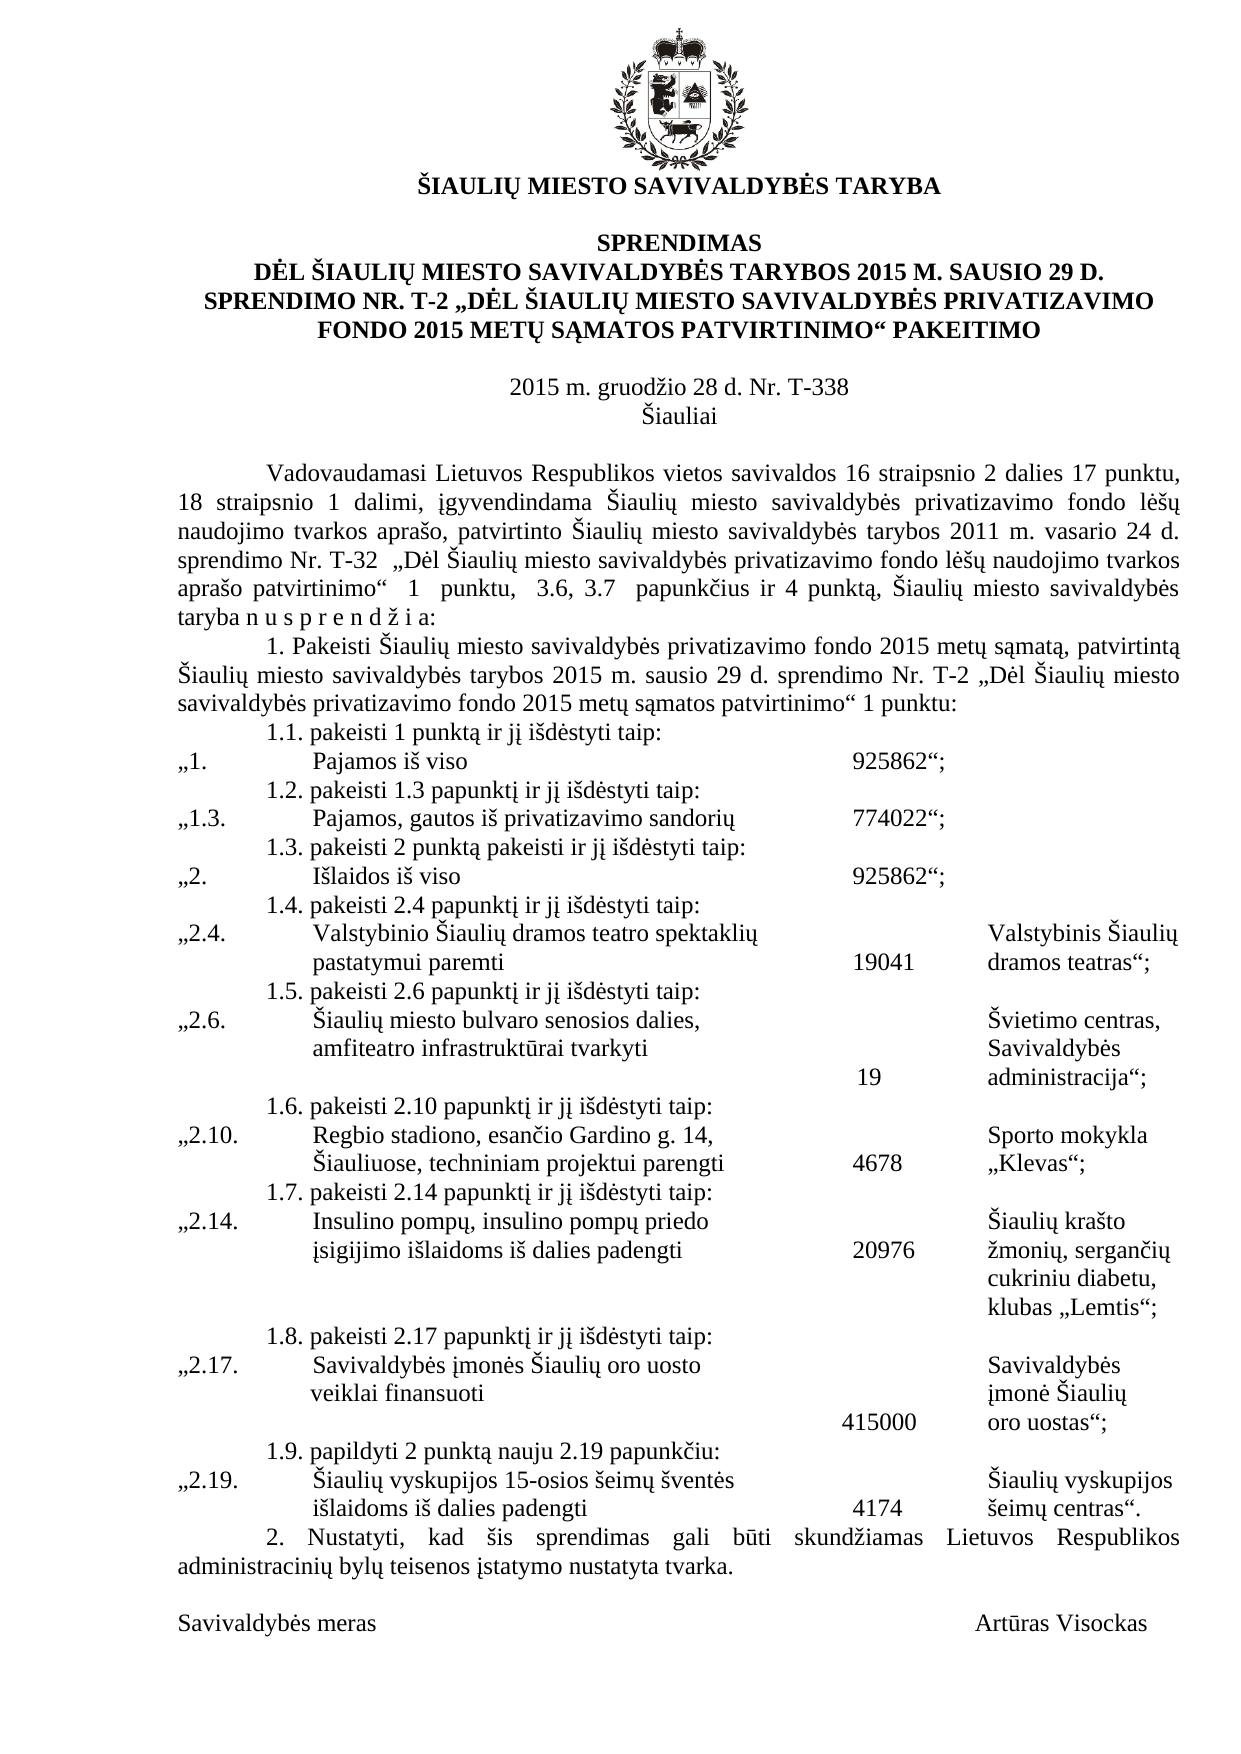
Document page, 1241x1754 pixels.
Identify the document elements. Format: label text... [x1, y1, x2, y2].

text „2.17. Savivaldybės įmonės Šiaulių oro uosto Savivaldybės [177, 1350, 1181, 1378]
text 1.1. pakeisti 1 punktą ir jį išdėstyti taip: [177, 717, 1181, 746]
text „2.4. Valstybinio Šiaulių dramos teatro spektaklių Valstybinis Šiaulių [177, 918, 1181, 947]
text „2.19. Šiaulių vyskupijos 15-osios šeimų šventės Šiaulių vyskupijos [177, 1465, 1181, 1493]
text klubas „Lemtis“; [852, 1292, 1181, 1321]
text „2.10. Regbio stadiono, esančio Gardino g. 14, Sporto mokykla [177, 1120, 1181, 1148]
text 1.3. pakeisti 2 punktą pakeisti ir jį išdėstyti taip: [177, 832, 1181, 861]
text DĖL ŠIAULIŲ MIESTO SAVIVALDYBĖS TARYBOS 2015 M. SAUSIO 29 D. SPRENDIMO NR. T-2 „DĖL ŠIAULIŲ MIESTO SAVIVALDYBĖS PRIVATIZAVIMO FONDO 2015 METŲ SĄMATOS PATVIRTINIMO“ PAKEITIMO [177, 257, 1181, 343]
text pastatymui paremti 19041 dramos teatras“; [177, 947, 1181, 976]
text cukriniu diabetu, [537, 1263, 1181, 1292]
text veiklai finansuoti įmonė Šiaulių [177, 1378, 1181, 1407]
text 1. Pakeisti Šiaulių miesto savivaldybės privatizavimo fondo 2015 metų sąmatą, patvirtintą Šiaulių miesto savivaldybės tarybos 2015 m. sausio 29 d. sprendimo Nr. T-2 „Dėl Šiaulių miesto savivaldybės privatizavimo fondo 2015 metų sąmatos patvirtinimo“ 1 punktu: [177, 631, 1181, 717]
text Šiauliuose, techniniam projektui parengti 4678 „Klevas“; [177, 1148, 1181, 1177]
text „2. Išlaidos iš viso 925862“; [177, 861, 1181, 890]
text SPRENDIMAS [177, 228, 1181, 257]
text 1.8. pakeisti 2.17 papunktį ir jį išdėstyti taip: [177, 1321, 1181, 1350]
text 1.4. pakeisti 2.4 papunktį ir jį išdėstyti taip: [177, 890, 1181, 918]
text „1.3. Pajamos, gautos iš privatizavimo sandorių 774022“; [177, 803, 1181, 832]
text 1.9. papildyti 2 punktą nauju 2.19 papunkčiu: [177, 1436, 1181, 1465]
text 2. Nustatyti, kad šis sprendimas gali būti skundžiamas Lietuvos Respublikos administracinių bylų teisenos įstatymo nustatyta tvarka. [177, 1522, 1181, 1580]
text 1.2. pakeisti 1.3 papunktį ir jį išdėstyti taip: [177, 775, 1181, 803]
text 2015 m. gruodžio 28 d. Nr. T-338 [177, 372, 1181, 401]
text Savivaldybės meras Artūras Visockas [177, 1608, 1181, 1637]
text „2.14. Insulino pompų, insulino pompų priedo Šiaulių krašto [177, 1206, 1181, 1235]
text 19 administracija“; [717, 1062, 1181, 1091]
text Vadovaudamasi Lietuvos Respublikos vietos savivaldos 16 straipsnio 2 dalies 17 punktu, 18 straipsnio 1 dalimi, įgyvendindama Šiaulių miesto savivaldybės privatizavimo fondo lėšų naudojimo tvarkos aprašo, patvirtinto Šiaulių miesto savivaldybės tarybos 2011 m. vasario 24 d. sprendimo Nr. T-32 „Dėl Šiaulių miesto savivaldybės privatizavimo fondo lėšų naudojimo tvarkos aprašo patvirtinimo“ 1 punktu, 3.6, 3.7 papunkčius ir 4 punktą, Šiaulių miesto savivaldybės taryba n u s p r e n d ž i a: [177, 458, 1181, 631]
text „2.6. Šiaulių miesto bulvaro senosios dalies, Švietimo centras, [177, 1005, 1181, 1033]
text „1. Pajamos iš viso 925862“; [177, 746, 1181, 775]
text 1.7. pakeisti 2.14 papunktį ir jį išdėstyti taip: [177, 1177, 1181, 1206]
text įsigijimo išlaidoms iš dalies padengti 20976 žmonių, sergančių [177, 1235, 1181, 1263]
text 415000 oro uostas“; [177, 1407, 1181, 1436]
text 1.6. pakeisti 2.10 papunktį ir jį išdėstyti taip: [177, 1091, 1181, 1120]
text ŠIAULIŲ MIESTO SAVIVALDYBĖS TARYBA [177, 171, 1181, 200]
text amfiteatro infrastruktūrai tvarkyti Savivaldybės [312, 1033, 1181, 1062]
text 1.5. pakeisti 2.6 papunktį ir jį išdėstyti taip: [177, 976, 1181, 1005]
text išlaidoms iš dalies padengti 4174 šeimų centras“. [312, 1493, 1181, 1522]
text Šiauliai [177, 401, 1181, 430]
